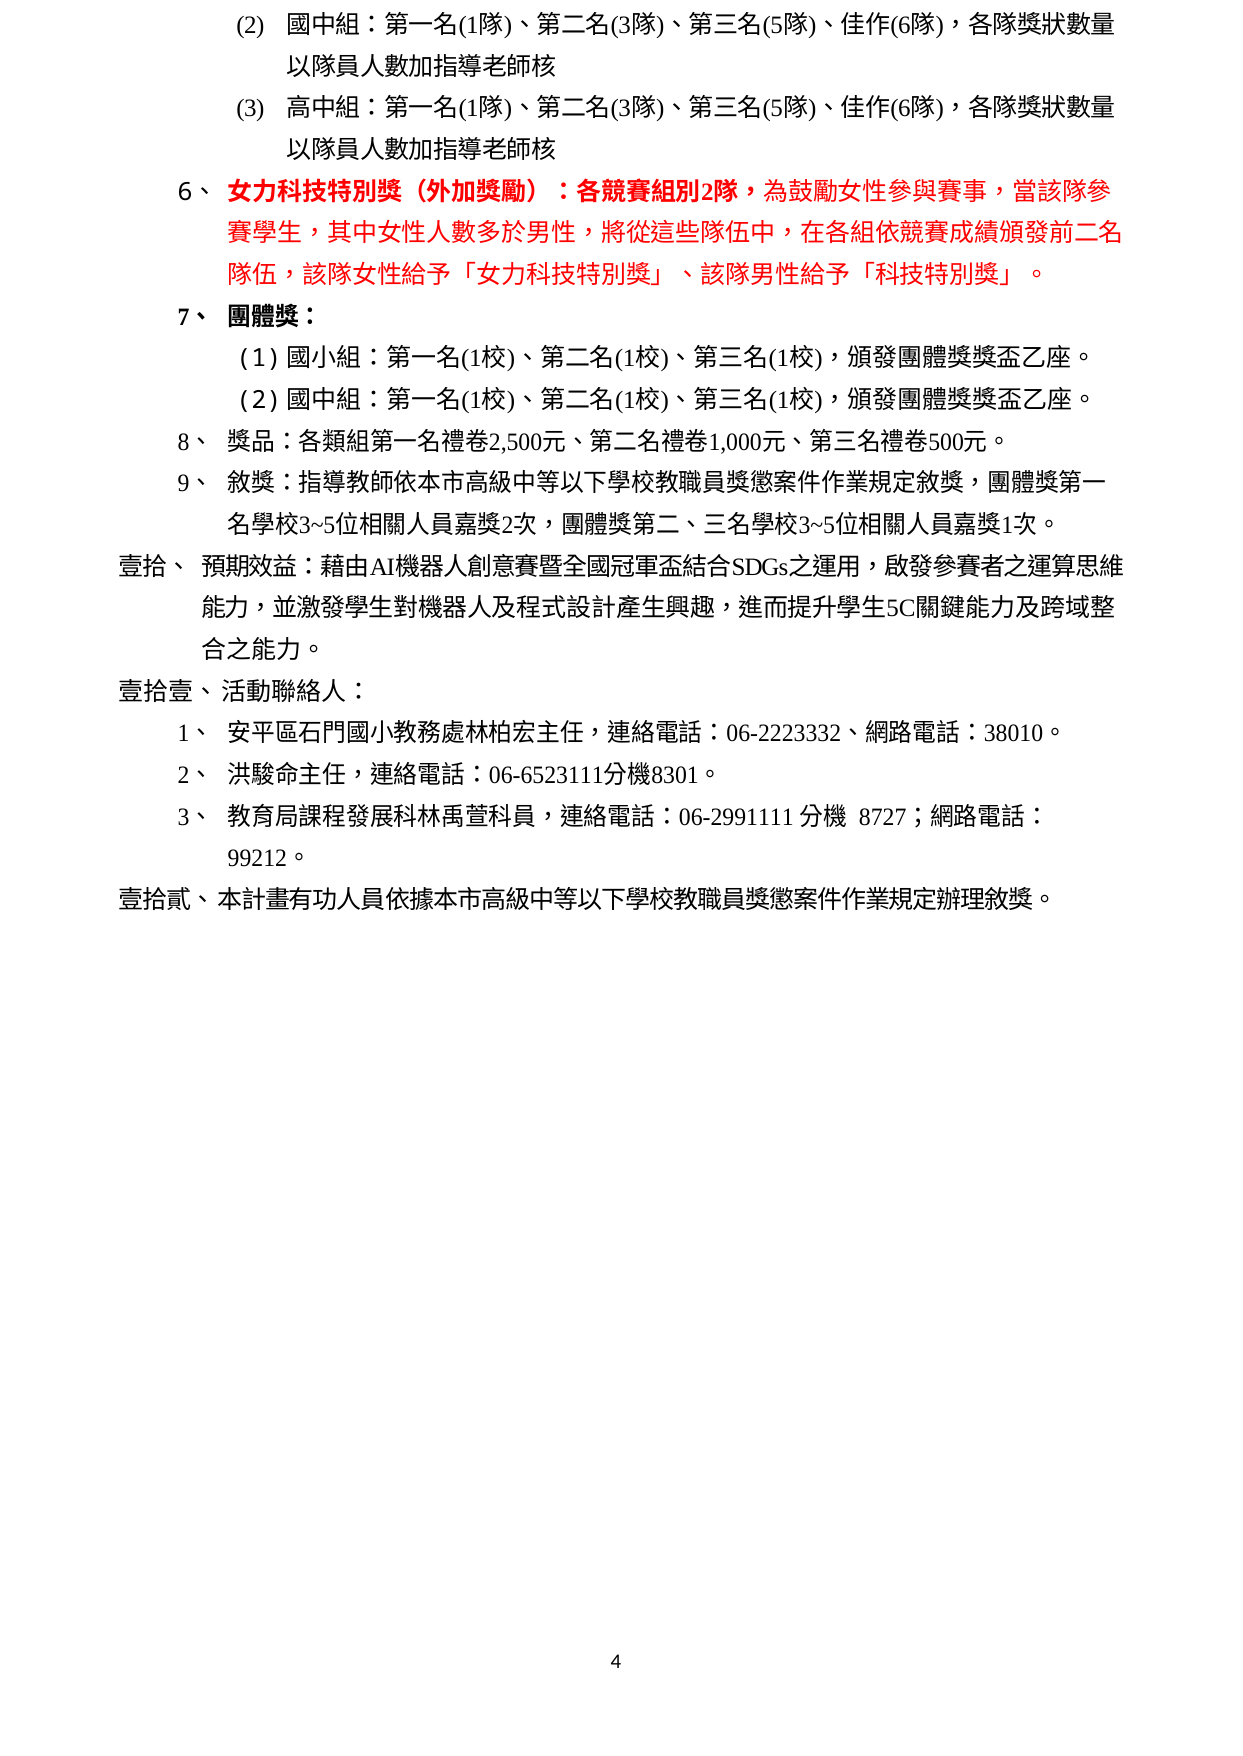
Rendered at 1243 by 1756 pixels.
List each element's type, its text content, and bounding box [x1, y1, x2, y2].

list 國中組：第一名(1隊)、第二名(3隊)、第三名(5隊)、佳作(6隊)，各隊獎狀數量以隊員人數加指導老師核 [236, 0, 1124, 83]
list 洪駿命主任，連絡電話：06-6523111分機8301。 [177, 750, 1124, 792]
list 高中組：第一名(1隊)、第二名(3隊)、第三名(5隊)、佳作(6隊)，各隊獎狀數量以隊員人數加指導老師核 [236, 83, 1124, 167]
list 獎品：各類組第一名禮卷2,500元、第二名禮卷1,000元、第三名禮卷500元。 [177, 417, 1124, 458]
list 教育局課程發展科林禹萱科員，連絡電話：06-2991111 分機 8727；網路電話：99212。 [177, 792, 1124, 875]
list 女力科技特別獎（外加獎勵）：各競賽組別2隊，為鼓勵女性參與賽事，當該隊參賽學生，其中女性人數多於男性，將從這些隊伍中，在各組依競賽成績頒發前二名隊伍，該隊女性給予「女力科技特別獎」、該隊男性給予「科技特別獎」。 [177, 167, 1124, 292]
list 本計畫有功人員依據本市高級中等以下學校教職員獎懲案件作業規定辦理敘獎。 [118, 875, 1124, 917]
list 敘獎：指導教師依本市高級中等以下學校教職員獎懲案件作業規定敘獎，團體獎第一名學校3~5位相關人員嘉獎2次，團體獎第二、三名學校3~5位相關人員嘉獎1次。 [177, 458, 1124, 542]
list 國小組：第一名(1校)、第二名(1校)、第三名(1校)，頒發團體獎獎盃乙座。 [236, 333, 1124, 375]
list 預期效益：藉由AI機器人創意賽暨全國冠軍盃結合SDGs之運用，啟發參賽者之運算思維能力，並激發學生對機器人及程式設計產生興趣，進而提升學生5C關鍵能力及跨域整合之能力。 [118, 542, 1124, 667]
list 國中組：第一名(1校)、第二名(1校)、第三名(1校)，頒發團體獎獎盃乙座。 [236, 375, 1124, 417]
list 活動聯絡人： [118, 667, 1124, 708]
list 安平區石門國小教務處林柏宏主任，連絡電話：06-2223332、網路電話：38010。 [177, 708, 1124, 750]
list 團體獎： [177, 292, 1124, 333]
